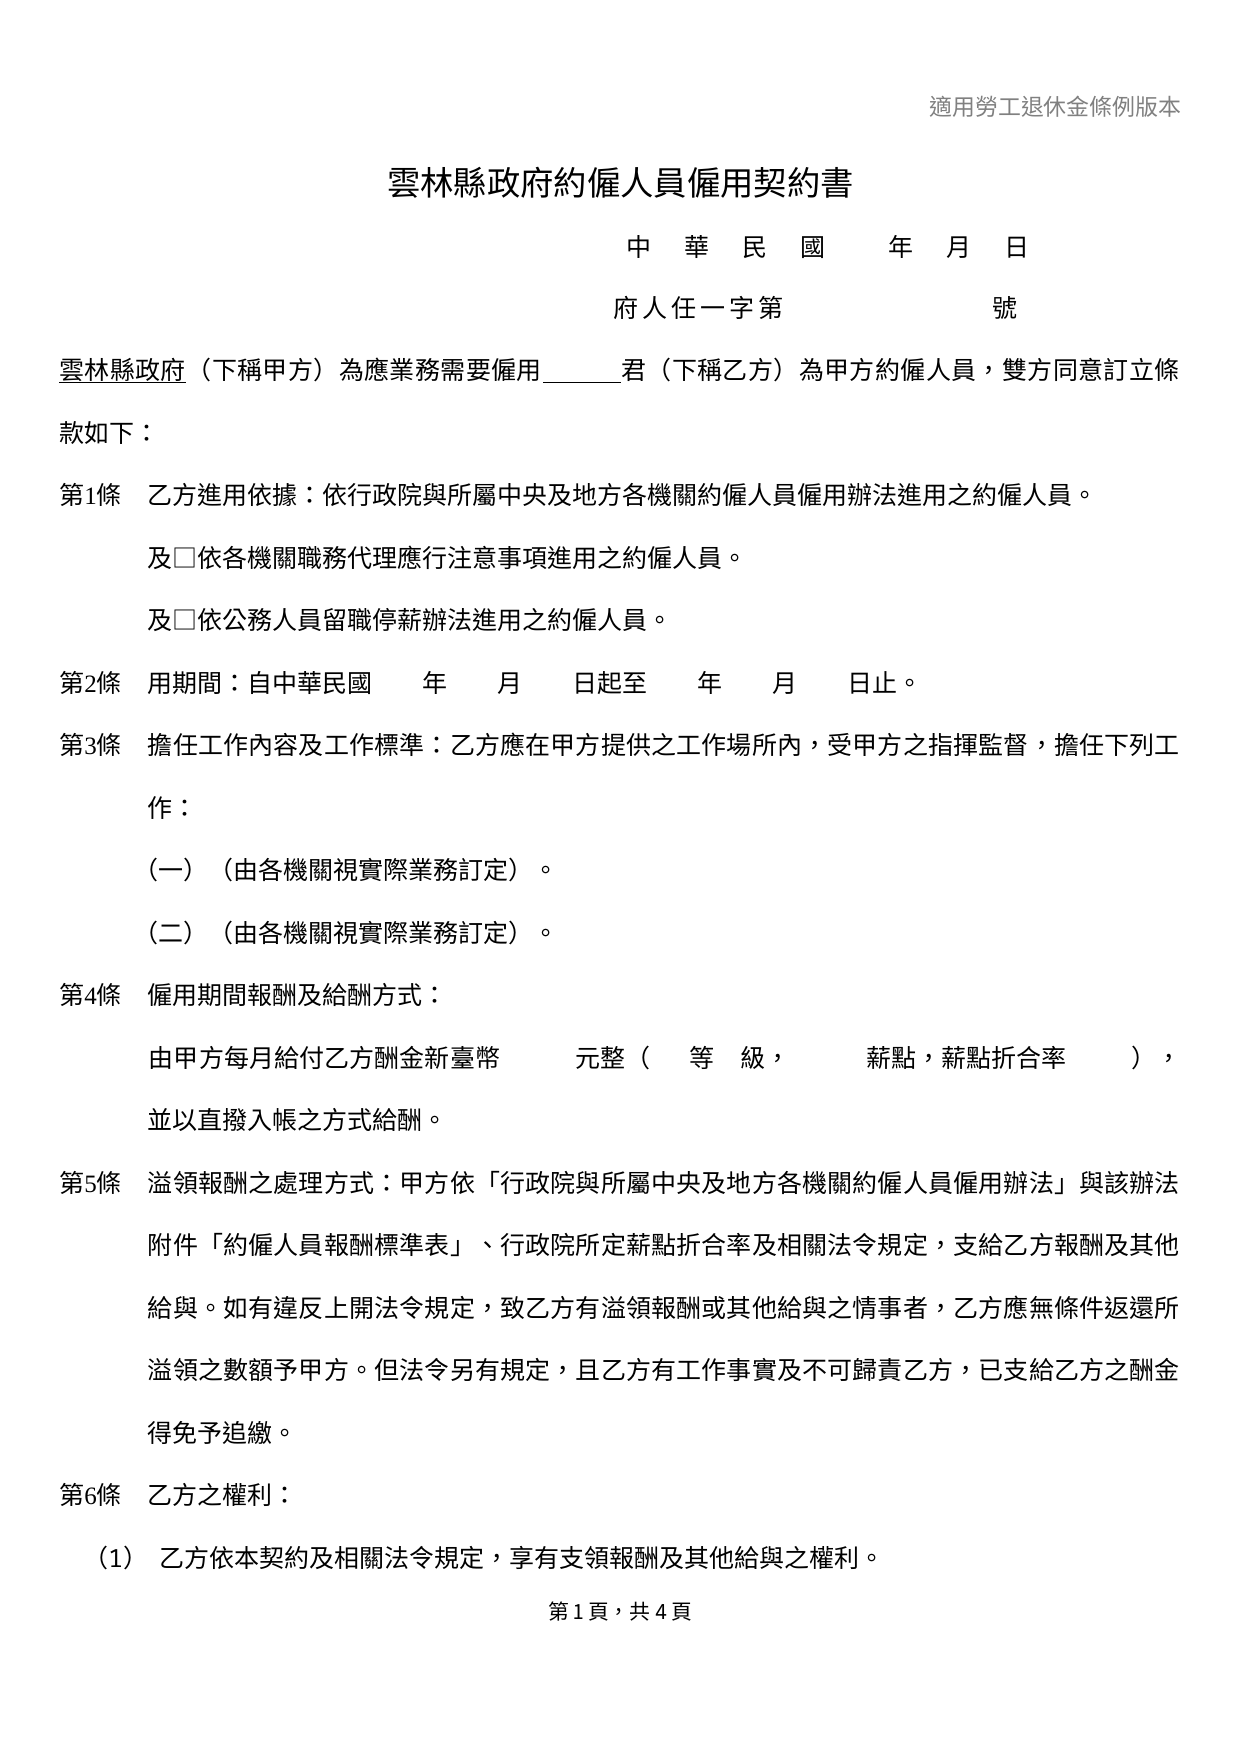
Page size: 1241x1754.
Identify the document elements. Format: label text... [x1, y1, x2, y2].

text 雲林縣政府約僱人員僱用契約書 [59, 139, 1181, 202]
list 擔任工作內容及工作標準：乙方應在甲方提供之工作場所內，受甲方之指揮監督，擔任下列工作： [59, 702, 1181, 827]
text （二）（由各機關視實際業務訂定）。 [133, 889, 1181, 952]
list 用期間：自中華民國 年 月 日起至 年 月 日止。 [59, 639, 1181, 702]
list 乙方之權利： [59, 1452, 1181, 1514]
list 乙方依本契約及相關法令規定，享有支領報酬及其他給與之權利。 [59, 1514, 1181, 1577]
text 及□依各機關職務代理應行注意事項進用之約僱人員。 [122, 514, 1181, 577]
text 由甲方每月給付乙方酬金新臺幣 元整（ 等 級， 薪點，薪點折合率 ），並以直撥入帳之方式給酬。 [59, 1014, 1181, 1139]
text 雲林縣政府（下稱甲方）為應業務需要僱用 君（下稱乙方）為甲方約僱人員，雙方同意訂立條款如下： [59, 327, 1181, 452]
text 及□依公務人員留職停薪辦法進用之約僱人員。 [133, 577, 1181, 639]
list 溢領報酬之處理方式：甲方依「行政院與所屬中央及地方各機關約僱人員僱用辦法」與該辦法附件「約僱人員報酬標準表」、行政院所定薪點折合率及相關法令規定，支給乙方報酬及其他給與。如有違反上開法令規定，致乙方有溢領報酬或其他給與之情事者，乙方應無條件返還所溢領之數額予甲方。但法令另有規定，且乙方有工作事實及不可歸責乙方，已支給乙方之酬金得免予追繳。 [59, 1139, 1181, 1452]
text 中 華 民 國 年 月 日 [59, 202, 1181, 264]
text 府人任一字第 號 [59, 264, 1181, 327]
list 乙方進用依據：依行政院與所屬中央及地方各機關約僱人員僱用辦法進用之約僱人員。 [59, 452, 1181, 514]
list 僱用期間報酬及給酬方式： [59, 952, 1181, 1014]
text （一）（由各機關視實際業務訂定）。 [133, 827, 1181, 889]
